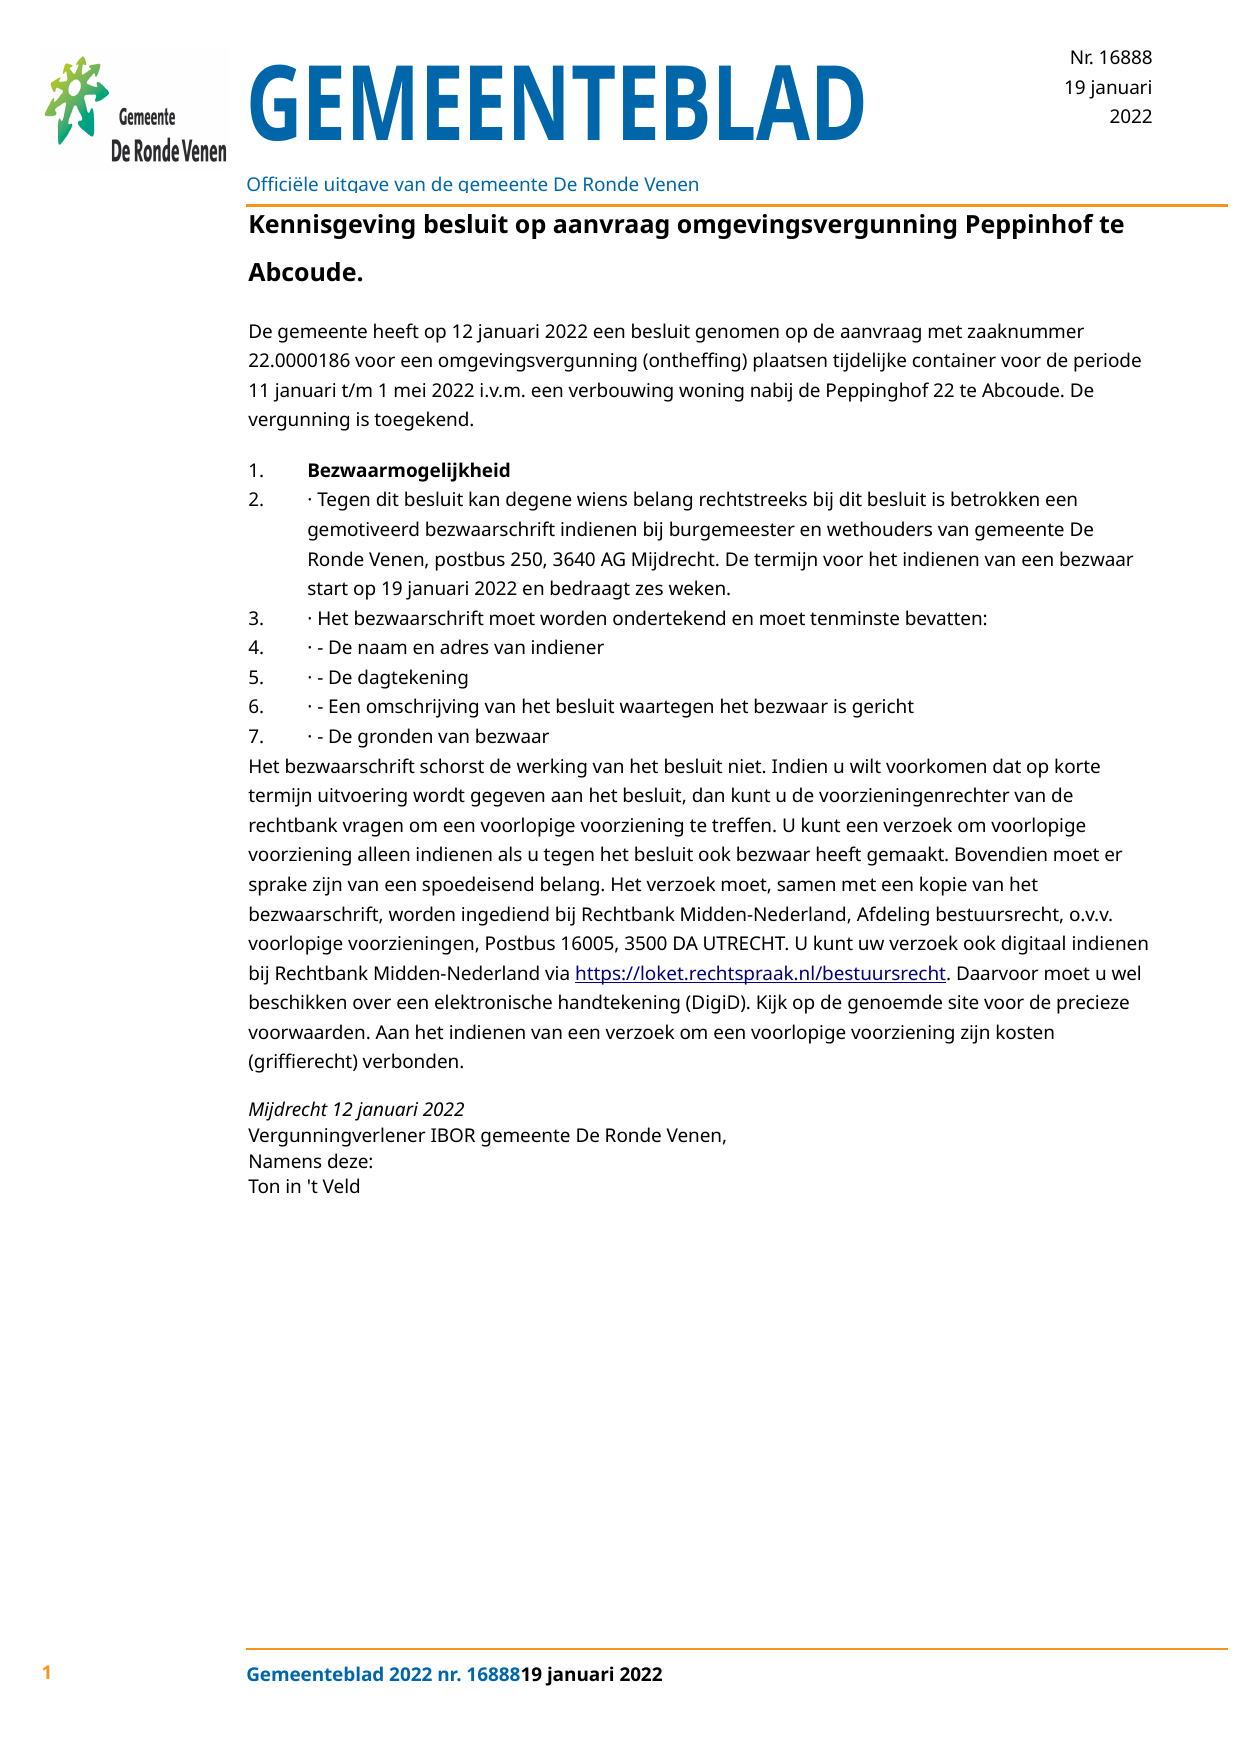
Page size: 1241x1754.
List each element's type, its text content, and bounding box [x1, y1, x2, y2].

text Ton in 't Veld [248, 1174, 1152, 1199]
list · Het bezwaarschrift moet worden ondertekend en moet tenminste bevatten: [248, 605, 1152, 631]
text Namens deze: [248, 1148, 1152, 1174]
list · - Een omschrijving van het besluit waartegen het bezwaar is gericht [248, 694, 1152, 719]
list · - De dagtekening [248, 664, 1152, 690]
list · Tegen dit besluit kan degene wiens belang rechtstreeks bij dit besluit is betrokken een gemotiveerd bezwaarschrift indienen bij burgemeester en wethouders van gemeente De Ronde Venen, postbus 250, 3640 AG Mijdrecht. De termijn voor het indienen van een bezwaar start op 19 januari 2022 en bedraagt zes weken. [248, 487, 1152, 601]
text Mijdrecht 12 januari 2022 [248, 1097, 1152, 1122]
picture [41, 47, 231, 172]
text Vergunningverlener IBOR gemeente De Ronde Venen, [248, 1122, 1152, 1148]
text Kennisgeving besluit op aanvraag omgevingsvergunning Peppinhof te Abcoude. [248, 207, 1152, 288]
text De gemeente heeft op 12 januari 2022 een besluit genomen op de aanvraag met zaaknummer 22.0000186 voor een omgevingsvergunning (ontheffing) plaatsen tijdelijke container voor de periode 11 januari t/m 1 mei 2022 i.v.m. een verbouwing woning nabij de Peppinghof 22 te Abcoude. De vergunning is toegekend. [248, 318, 1152, 432]
list · - De naam en adres van indiener [248, 634, 1152, 660]
list · - De gronden van bezwaar [248, 723, 1152, 749]
list Bezwaarmogelijkheid [248, 457, 1152, 483]
text Het bezwaarschrift schorst de werking van het besluit niet. Indien u wilt voorkomen dat op korte termijn uitvoering wordt gegeven aan het besluit, dan kunt u de voorzieningenrechter van de rechtbank vragen om een voorlopige voorziening te treffen. U kunt een verzoek om voorlopige voorziening alleen indienen als u tegen het besluit ook bezwaar heeft gemaakt. Bovendien moet er sprake zijn van een spoedeisend belang. Het verzoek moet, samen met een kopie van het bezwaarschrift, worden ingediend bij Rechtbank Midden-Nederland, Afdeling bestuursrecht, o.v.v. voorlopige voorzieningen, Postbus 16005, 3500 DA UTRECHT. U kunt uw verzoek ook digitaal indienen bij Rechtbank Midden-Nederland via https://loket.rechtspraak.nl/bestuursrecht. Daarvoor moet u wel beschikken over een elektronische handtekening (DigiD). Kijk op de genoemde site voor de precieze voorwaarden. Aan het indienen van een verzoek om een voorlopige voorziening zijn kosten (griffierecht) verbonden. [248, 753, 1152, 1074]
